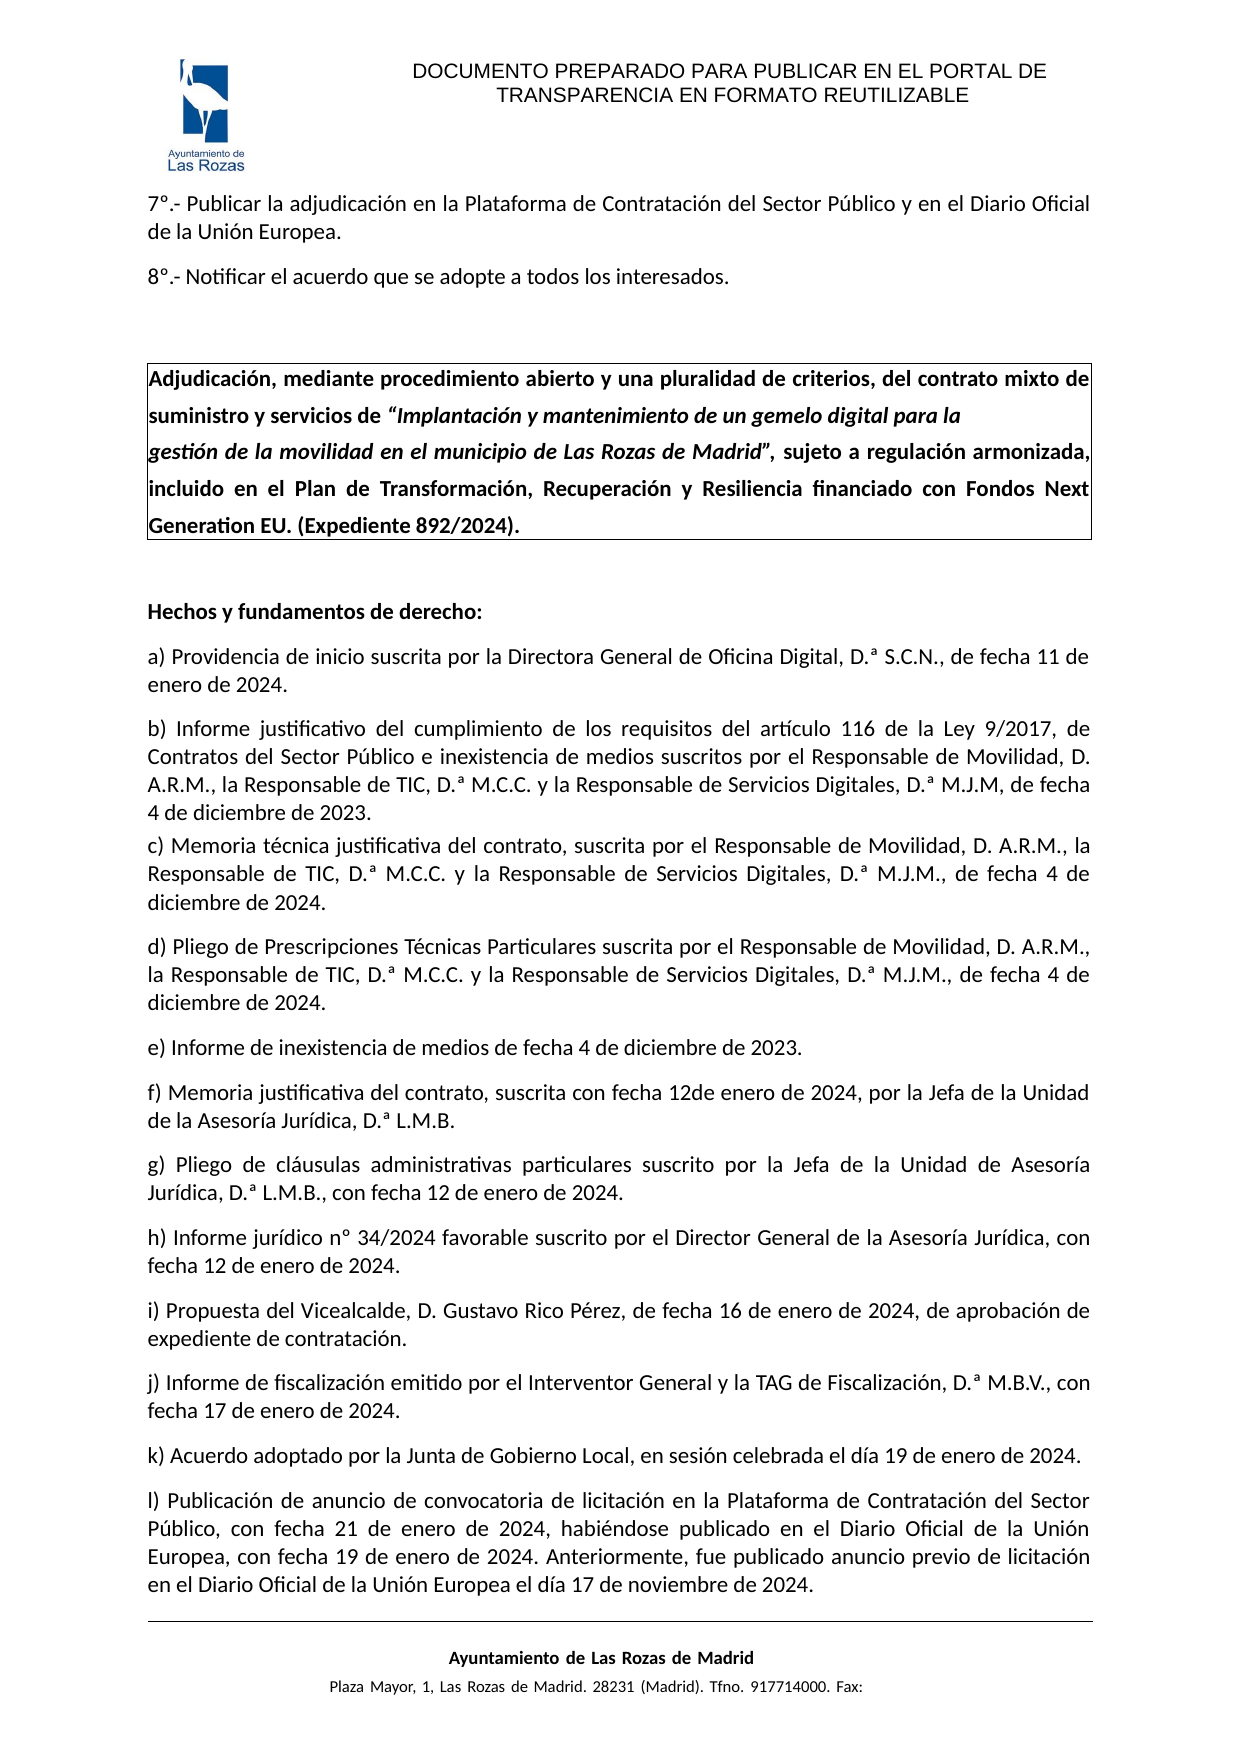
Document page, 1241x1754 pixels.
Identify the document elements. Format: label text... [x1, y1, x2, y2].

text c) Memoria técnica justificativa del contrato, suscrita por el Responsable de Movilidad, D. A.R.M., la Responsable de TIC, D.ª M.C.C. y la Responsable de Servicios Digitales, D.ª M.J.M., de fecha 4 de diciembre de 2024. [147, 832, 1092, 916]
text k) Acuerdo adoptado por la Junta de Gobierno Local, en sesión celebrada el día 19 de enero de 2024. [147, 1441, 1092, 1469]
text j) Informe de fiscalización emitido por el Interventor General y la TAG de Fiscalización, D.ª M.B.V., con fecha 17 de enero de 2024. [147, 1368, 1092, 1424]
text gestión de la movilidad en el municipio de Las Rozas de Madrid”, sujeto a regulación armonizada, incluido en el Plan de Transformación, Recuperación y Resiliencia financiado con Fondos Next Generation EU. (Expediente 892/2024). [148, 436, 1091, 539]
text Adjudicación, mediante procedimiento abierto y una pluralidad de criterios, del contrato mixto de suministro y servicios de “Implantación y mantenimiento de un gemelo digital para la [148, 364, 1091, 429]
text f) Memoria justificativa del contrato, suscrita con fecha 12de enero de 2024, por la Jefa de la Unidad de la Asesoría Jurídica, D.ª L.M.B. [147, 1078, 1092, 1134]
text b) Informe justificativo del cumplimiento de los requisitos del artículo 116 de la Ley 9/2017, de Contratos del Sector Público e inexistencia de medios suscritos por el Responsable de Movilidad, D. A.R.M., la Responsable de TIC, D.ª M.C.C. y la Responsable de Servicios Digitales, D.ª M.J.M, de fecha 4 de diciembre de 2023. [147, 714, 1092, 827]
text l) Publicación de anuncio de convocatoria de licitación en la Plataforma de Contratación del Sector Público, con fecha 21 de enero de 2024, habiéndose publicado en el Diario Oficial de la Unión Europea, con fecha 19 de enero de 2024. Anteriormente, fue publicado anuncio previo de licitación en el Diario Oficial de la Unión Europea el día 17 de noviembre de 2024. [147, 1486, 1092, 1598]
text e) Informe de inexistencia de medios de fecha 4 de diciembre de 2023. [147, 1033, 1092, 1061]
text 7º.- Publicar la adjudicación en la Plataforma de Contratación del Sector Público y en el Diario Oficial de la Unión Europea. [147, 189, 1092, 245]
text d) Pliego de Prescripciones Técnicas Particulares suscrita por el Responsable de Movilidad, D. A.R.M., la Responsable de TIC, D.ª M.C.C. y la Responsable de Servicios Digitales, D.ª M.J.M., de fecha 4 de diciembre de 2024. [147, 932, 1092, 1016]
text g) Pliego de cláusulas administrativas particulares suscrito por la Jefa de la Unidad de Asesoría Jurídica, D.ª L.M.B., con fecha 12 de enero de 2024. [147, 1150, 1092, 1206]
text Hechos y fundamentos de derecho: [147, 597, 1092, 625]
text a) Providencia de inicio suscrita por la Directora General de Oficina Digital, D.ª S.C.N., de fecha 11 de enero de 2024. [147, 642, 1092, 698]
text h) Informe jurídico nº 34/2024 favorable suscrito por el Director General de la Asesoría Jurídica, con fecha 12 de enero de 2024. [147, 1223, 1092, 1279]
text 8º.- Notificar el acuerdo que se adopte a todos los interesados. [147, 262, 1092, 290]
text i) Propuesta del Vicealcalde, D. Gustavo Rico Pérez, de fecha 16 de enero de 2024, de aprobación de expediente de contratación. [147, 1296, 1092, 1352]
